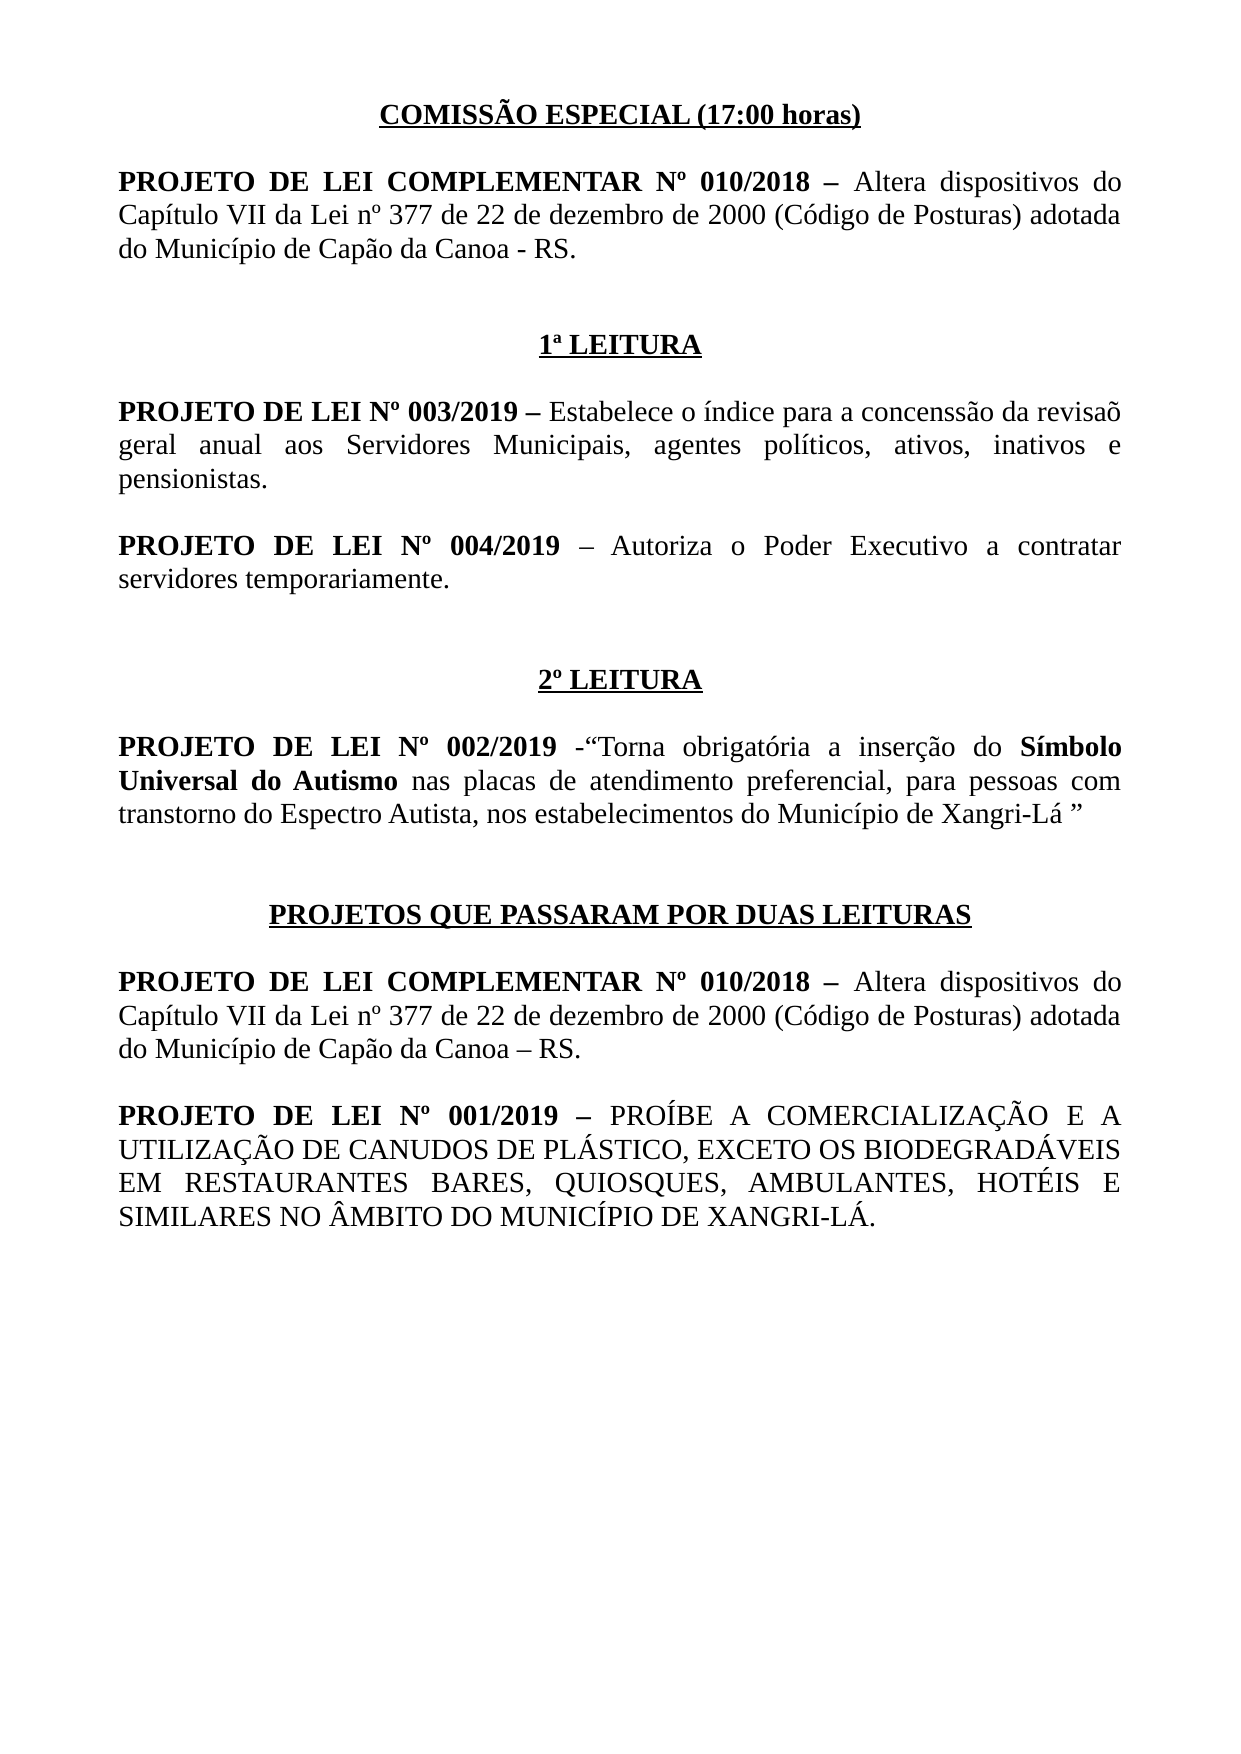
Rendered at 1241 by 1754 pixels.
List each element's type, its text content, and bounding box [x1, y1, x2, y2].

text PROJETO DE LEI COMPLEMENTAR Nº 010/2018 – Altera dispositivos do Capítulo VII da Lei nº 377 de 22 de dezembro de 2000 (Código de Posturas) adotada do Município de Capão da Canoa – RS. [118, 964, 1122, 1065]
text 1ª LEITURA [118, 327, 1122, 360]
text PROJETO DE LEI Nº 004/2019 – Autoriza o Poder Executivo a contratar servidores temporariamente. [118, 528, 1122, 595]
text PROJETOS QUE PASSARAM POR DUAS LEITURAS [118, 897, 1122, 931]
text 2º LEITURA [118, 662, 1122, 696]
text PROJETO DE LEI Nº 002/2019 -“Torna obrigatória a inserção do Símbolo Universal do Autismo nas placas de atendimento preferencial, para pessoas com transtorno do Espectro Autista, nos estabelecimentos do Município de Xangri-Lá ” [118, 729, 1122, 830]
text PROJETO DE LEI Nº 001/2019 – PROÍBE A COMERCIALIZAÇÃO E A UTILIZAÇÃO DE CANUDOS DE PLÁSTICO, EXCETO OS BIODEGRADÁVEIS EM RESTAURANTES BARES, QUIOSQUES, AMBULANTES, HOTÉIS E SIMILARES NO ÂMBITO DO MUNICÍPIO DE XANGRI-LÁ. [118, 1098, 1122, 1232]
text COMISSÃO ESPECIAL (17:00 horas) [118, 97, 1122, 130]
text PROJETO DE LEI Nº 003/2019 – Estabelece o índice para a concenssão da revisaõ geral anual aos Servidores Municipais, agentes políticos, ativos, inativos e pensionistas. [118, 394, 1122, 494]
text PROJETO DE LEI COMPLEMENTAR Nº 010/2018 – Altera dispositivos do Capítulo VII da Lei nº 377 de 22 de dezembro de 2000 (Código de Posturas) adotada do Município de Capão da Canoa - RS. [118, 164, 1122, 264]
